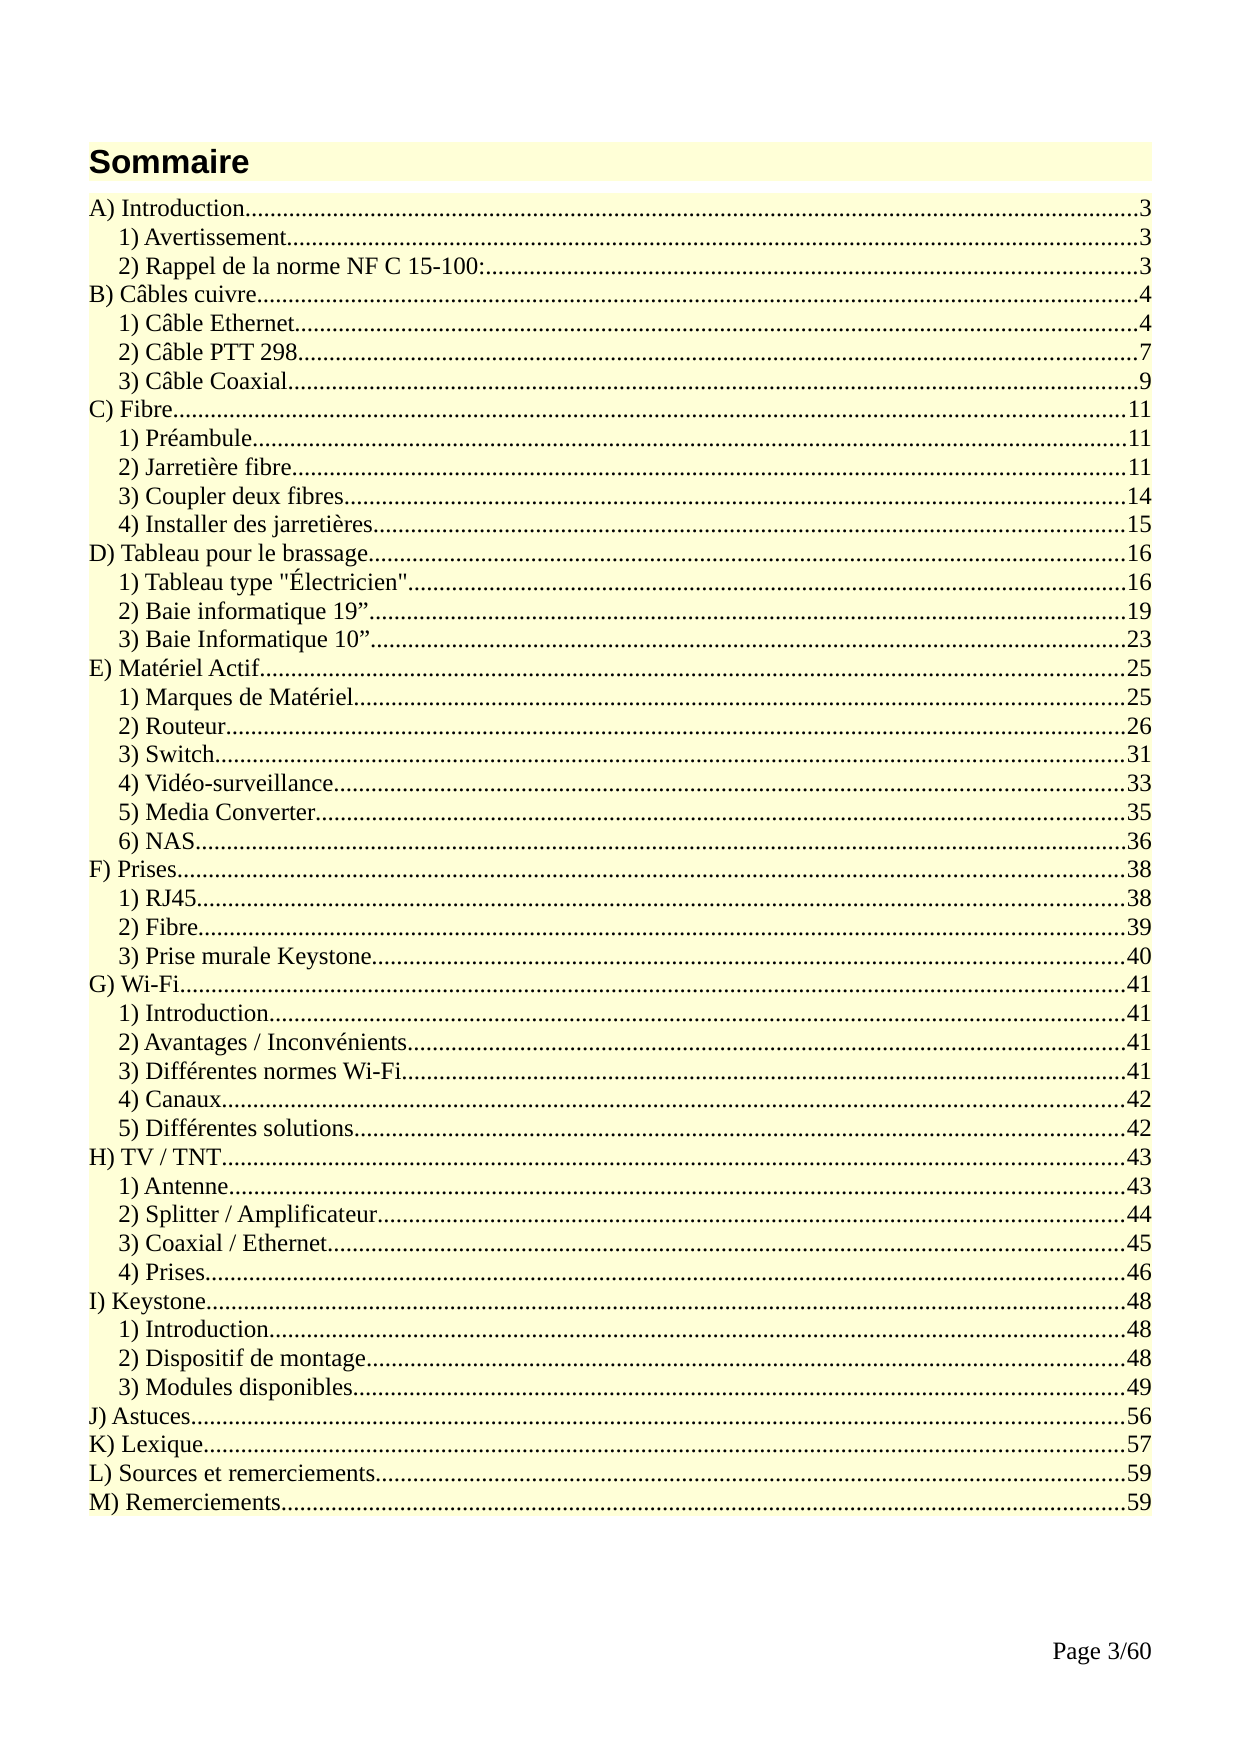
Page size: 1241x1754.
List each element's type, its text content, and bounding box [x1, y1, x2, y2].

text 2) Câble PTT 298 7 [118, 337, 1152, 366]
text 5) Différentes solutions 42 [118, 1113, 1152, 1142]
text 3) Différentes normes Wi-Fi 41 [118, 1056, 1152, 1084]
text 3) Baie Informatique 10” 23 [118, 624, 1152, 653]
text J) Astuces 56 [88, 1401, 1152, 1429]
text 1) Préambule 11 [118, 423, 1152, 452]
text 2) Rappel de la norme NF C 15-100: 3 [118, 251, 1152, 279]
text 3) Modules disponibles 49 [118, 1372, 1152, 1401]
text H) TV / TNT 43 [88, 1142, 1152, 1171]
text G) Wi-Fi 41 [88, 969, 1152, 998]
text 2) Dispositif de montage 48 [118, 1343, 1152, 1372]
text 3) Câble Coaxial 9 [118, 366, 1152, 394]
text 3) Coaxial / Ethernet 45 [118, 1228, 1152, 1257]
text 1) Introduction 41 [118, 998, 1152, 1027]
text 2) Jarretière fibre 11 [118, 452, 1152, 481]
text 1) Marques de Matériel 25 [118, 682, 1152, 711]
text 6) NAS 36 [118, 826, 1152, 854]
text 1) Câble Ethernet 4 [118, 308, 1152, 337]
text 4) Installer des jarretières 15 [118, 509, 1152, 538]
text 5) Media Converter 35 [118, 797, 1152, 826]
text B) Câbles cuivre 4 [88, 279, 1152, 308]
text 2) Routeur 26 [118, 711, 1152, 739]
text 2) Avantages / Inconvénients 41 [118, 1027, 1152, 1056]
text K) Lexique 57 [88, 1429, 1152, 1458]
text 2) Baie informatique 19” 19 [118, 596, 1152, 624]
text 1) Avertissement 3 [118, 222, 1152, 251]
text D) Tableau pour le brassage 16 [88, 538, 1152, 567]
text 4) Vidéo-surveillance 33 [118, 768, 1152, 797]
text M) Remerciements 59 [88, 1487, 1152, 1516]
text I) Keystone 48 [88, 1286, 1152, 1314]
text A) Introduction 3 [88, 193, 1152, 222]
text 2) Fibre 39 [118, 912, 1152, 941]
subtitle Sommaire [88, 142, 1152, 181]
text 2) Splitter / Amplificateur 44 [118, 1199, 1152, 1228]
text 3) Switch 31 [118, 739, 1152, 768]
text F) Prises 38 [88, 854, 1152, 883]
text 4) Prises 46 [118, 1257, 1152, 1286]
text 3) Prise murale Keystone 40 [118, 941, 1152, 969]
text 3) Coupler deux fibres 14 [118, 481, 1152, 509]
text L) Sources et remerciements 59 [88, 1458, 1152, 1487]
text E) Matériel Actif 25 [88, 653, 1152, 682]
text 1) Tableau type "Électricien" 16 [118, 567, 1152, 596]
text 4) Canaux 42 [118, 1084, 1152, 1113]
text C) Fibre 11 [88, 394, 1152, 423]
text 1) Antenne 43 [118, 1171, 1152, 1199]
text 1) RJ45 38 [118, 883, 1152, 912]
text 1) Introduction 48 [118, 1314, 1152, 1343]
